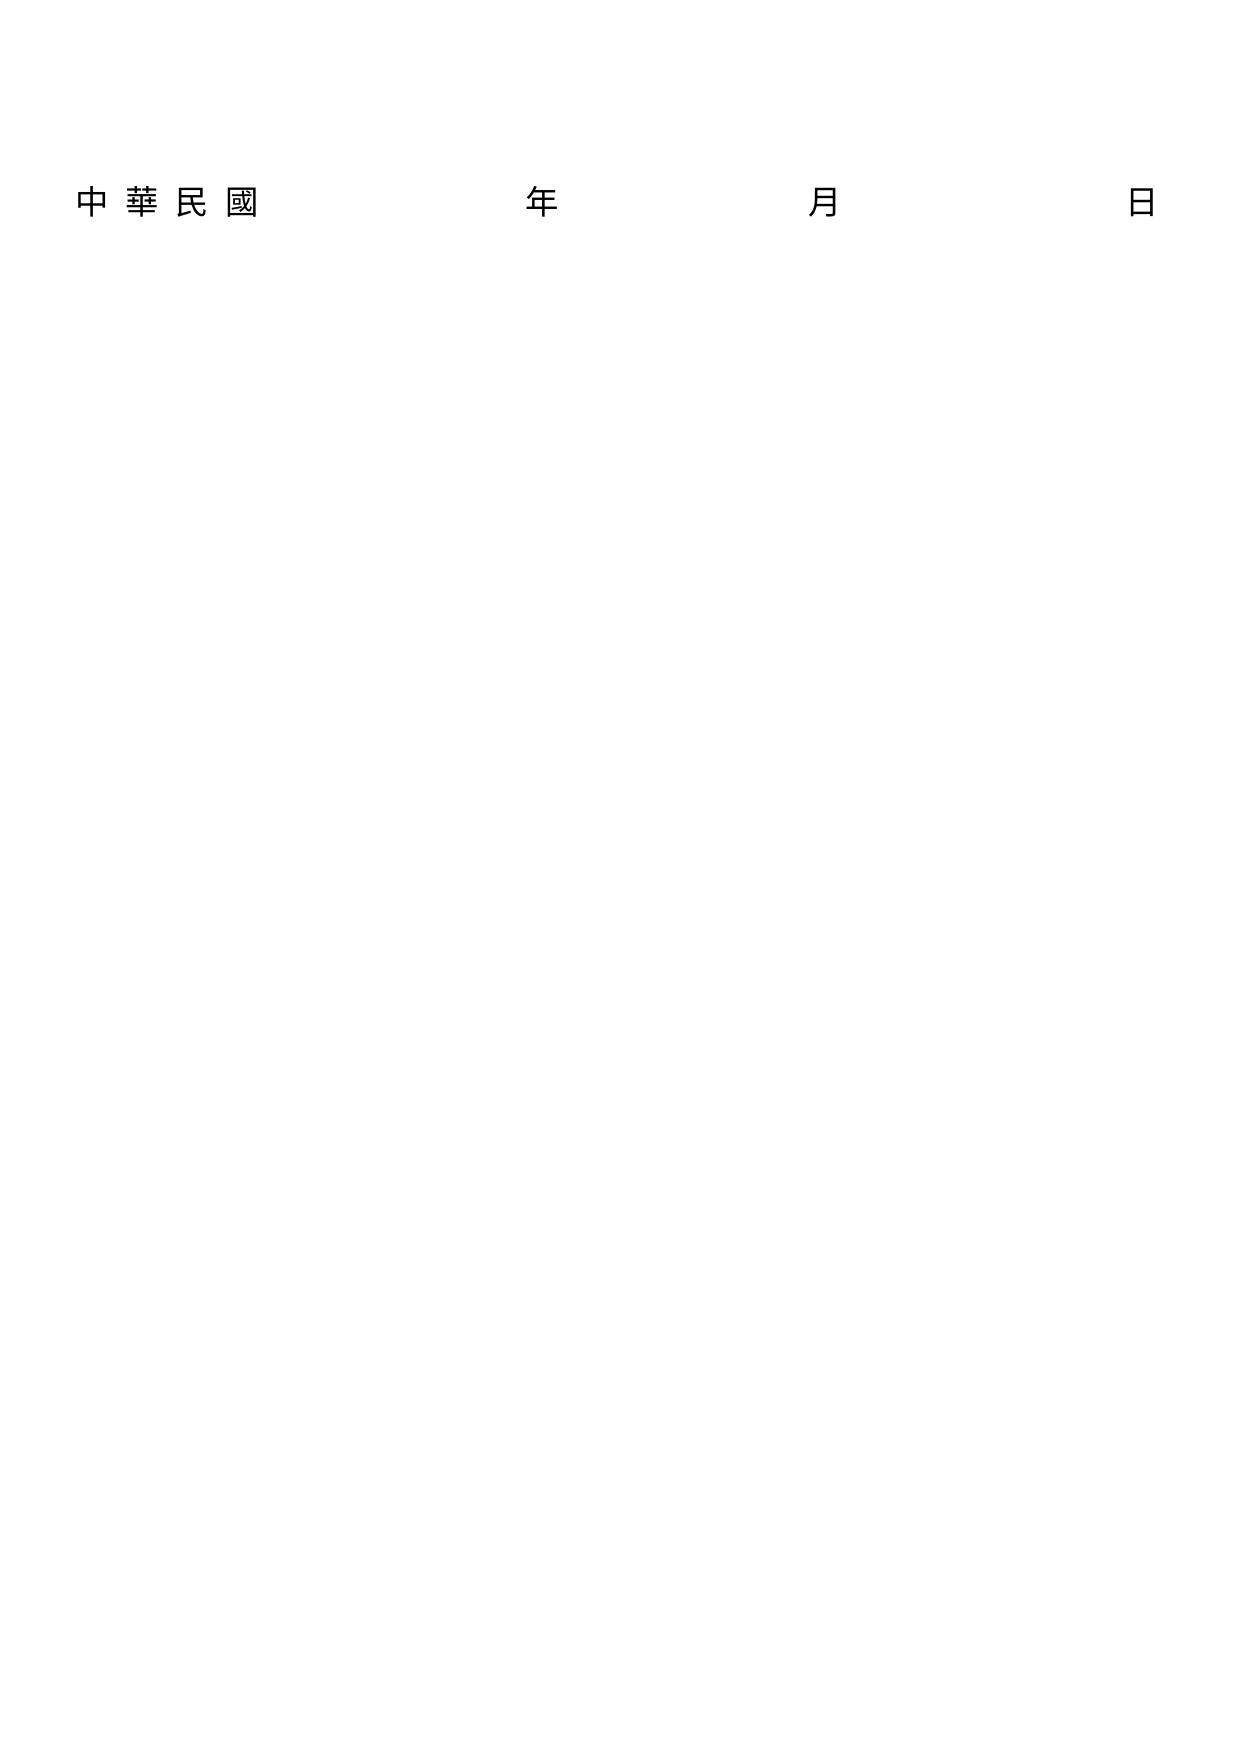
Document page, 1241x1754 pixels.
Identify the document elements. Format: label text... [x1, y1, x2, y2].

text 中 華 民 國 年 月 日 [75, 158, 1165, 221]
